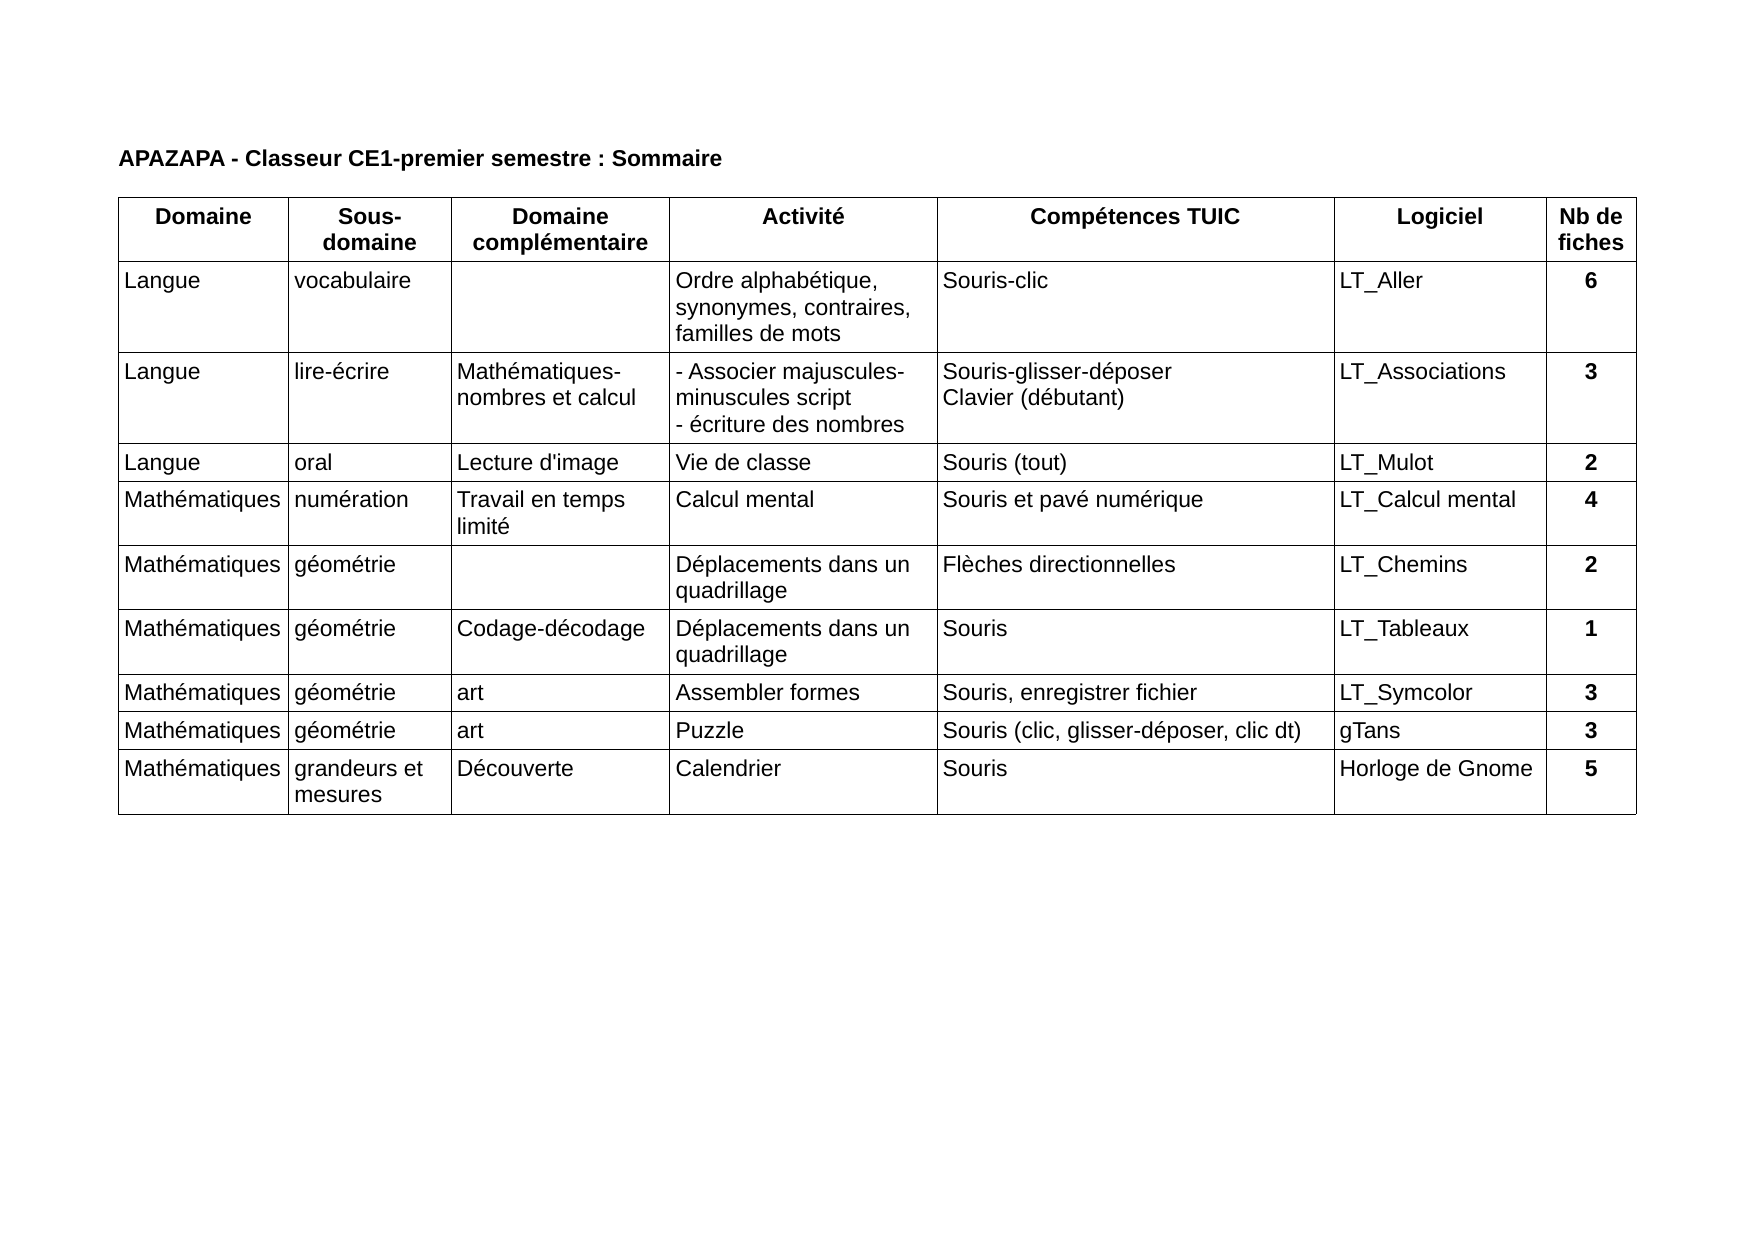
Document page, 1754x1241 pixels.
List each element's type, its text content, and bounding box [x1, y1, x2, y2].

table_cell - Associer majuscules-minuscules script - écriture des nombres [670, 353, 937, 443]
table_header Compétences TUIC [938, 198, 1334, 261]
table_cell Assembler formes [670, 675, 937, 711]
table_cell Mathématiques [119, 675, 288, 711]
table_cell 5 [1547, 750, 1636, 813]
table_cell 3 [1547, 353, 1636, 443]
table_cell 1 [1547, 610, 1636, 673]
table_cell Mathématiques-nombres et calcul [452, 353, 669, 443]
table_cell Mathématiques [119, 546, 288, 609]
table_cell Souris-clic [938, 262, 1334, 352]
table_cell LT_Symcolor [1335, 675, 1546, 711]
table_cell Déplacements dans un quadrillage [670, 546, 937, 609]
table_cell 2 [1547, 444, 1636, 481]
table_cell art [452, 675, 669, 711]
table_cell numération [289, 482, 451, 545]
table_cell [452, 546, 669, 609]
table_cell Souris et pavé numérique [938, 482, 1334, 545]
table_cell Souris [938, 610, 1334, 673]
table_cell LT_Tableaux [1335, 610, 1546, 673]
table_cell Déplacements dans un quadrillage [670, 610, 937, 673]
table_cell Travail en temps limité [452, 482, 669, 545]
table_cell 2 [1547, 546, 1636, 609]
table_cell oral [289, 444, 451, 481]
table_cell vocabulaire [289, 262, 451, 352]
table_cell LT_Mulot [1335, 444, 1546, 481]
table_cell LT_Aller [1335, 262, 1546, 352]
table_cell art [452, 712, 669, 749]
table_cell Langue [119, 262, 288, 352]
table_cell 3 [1547, 675, 1636, 711]
table_cell LT_Calcul mental [1335, 482, 1546, 545]
table_cell 6 [1547, 262, 1636, 352]
table_cell géométrie [289, 546, 451, 609]
table_cell Ordre alphabétique, synonymes, contraires, familles de mots [670, 262, 937, 352]
table_cell Mathématiques [119, 712, 288, 749]
table_cell Langue [119, 353, 288, 443]
table_header Nb de fiches [1547, 198, 1636, 261]
table_header Logiciel [1335, 198, 1546, 261]
table_cell Codage-décodage [452, 610, 669, 673]
table_cell géométrie [289, 675, 451, 711]
table_cell Calcul mental [670, 482, 937, 545]
table_cell [452, 262, 669, 352]
table_cell 3 [1547, 712, 1636, 749]
table_header Sous-domaine [289, 198, 451, 261]
table_cell Vie de classe [670, 444, 937, 481]
table_cell Souris, enregistrer fichier [938, 675, 1334, 711]
table_cell Souris (tout) [938, 444, 1334, 481]
table_cell Horloge de Gnome [1335, 750, 1546, 813]
table_cell Lecture d'image [452, 444, 669, 481]
table_cell 4 [1547, 482, 1636, 545]
table_cell Mathématiques [119, 610, 288, 673]
table_cell Langue [119, 444, 288, 481]
table_cell lire-écrire [289, 353, 451, 443]
table_cell Calendrier [670, 750, 937, 813]
table_header Domaine [119, 198, 288, 261]
table_cell LT_Chemins [1335, 546, 1546, 609]
table_cell Mathématiques [119, 750, 288, 813]
table_cell gTans [1335, 712, 1546, 749]
table_cell géométrie [289, 712, 451, 749]
table_cell Mathématiques [119, 482, 288, 545]
table_header Domaine complémentaire [452, 198, 669, 261]
table_cell Souris (clic, glisser-déposer, clic dt) [938, 712, 1334, 749]
table_cell Découverte [452, 750, 669, 813]
table_cell Puzzle [670, 712, 937, 749]
table_cell géométrie [289, 610, 451, 673]
table_cell Souris [938, 750, 1334, 813]
table_cell LT_Associations [1335, 353, 1546, 443]
table_cell Flèches directionnelles [938, 546, 1334, 609]
table_header Activité [670, 198, 937, 261]
table_cell Souris-glisser-déposer Clavier (débutant) [938, 353, 1334, 443]
text APAZAPA - Classeur CE1-premier semestre : Sommaire [118, 144, 1636, 171]
table_cell grandeurs et mesures [289, 750, 451, 813]
